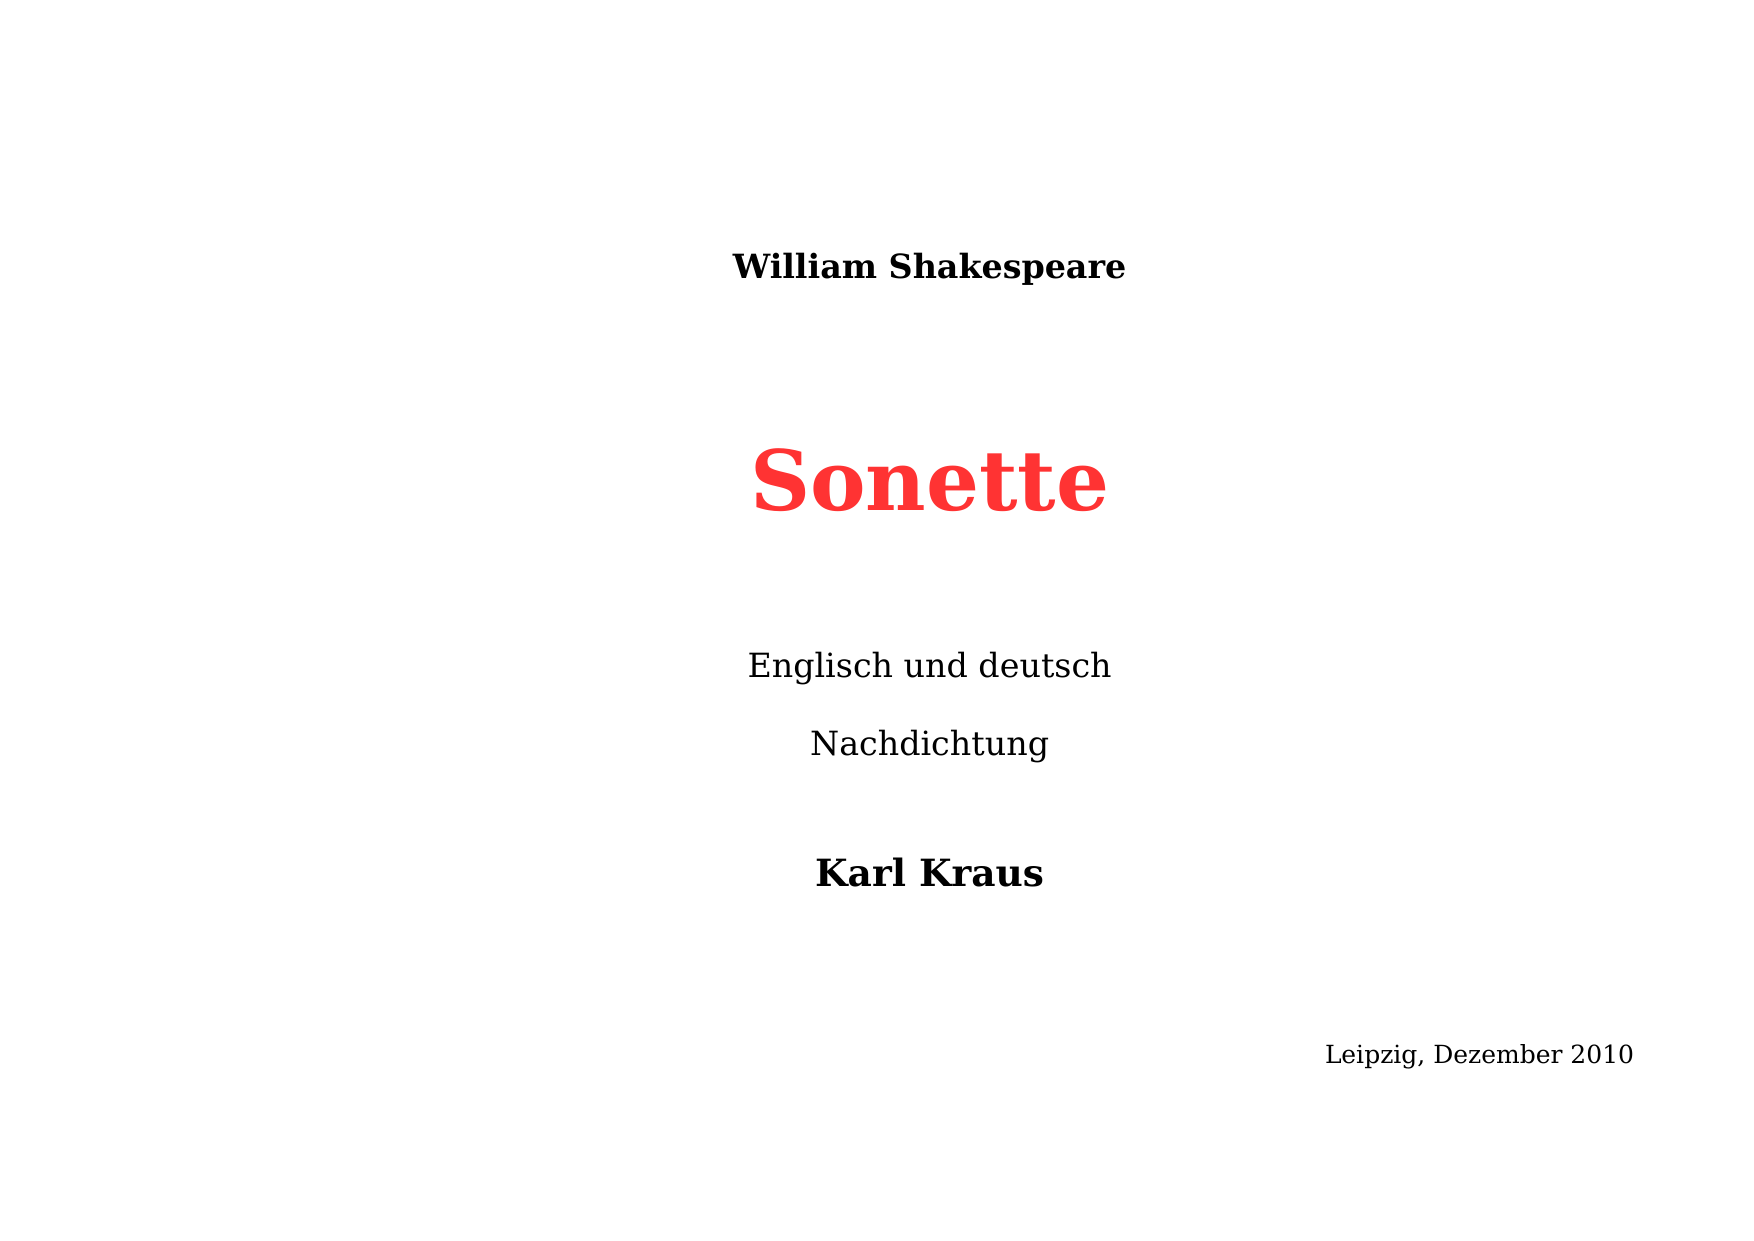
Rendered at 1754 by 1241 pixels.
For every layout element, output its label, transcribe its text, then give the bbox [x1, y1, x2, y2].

text Karl Kraus [225, 851, 1634, 895]
text Sonette [225, 432, 1634, 530]
text Leipzig, Dezember 2010 [225, 1041, 1634, 1070]
text William Shakespeare [225, 247, 1634, 286]
text Englisch und deutsch [225, 647, 1634, 686]
text Nachdichtung [225, 724, 1634, 763]
